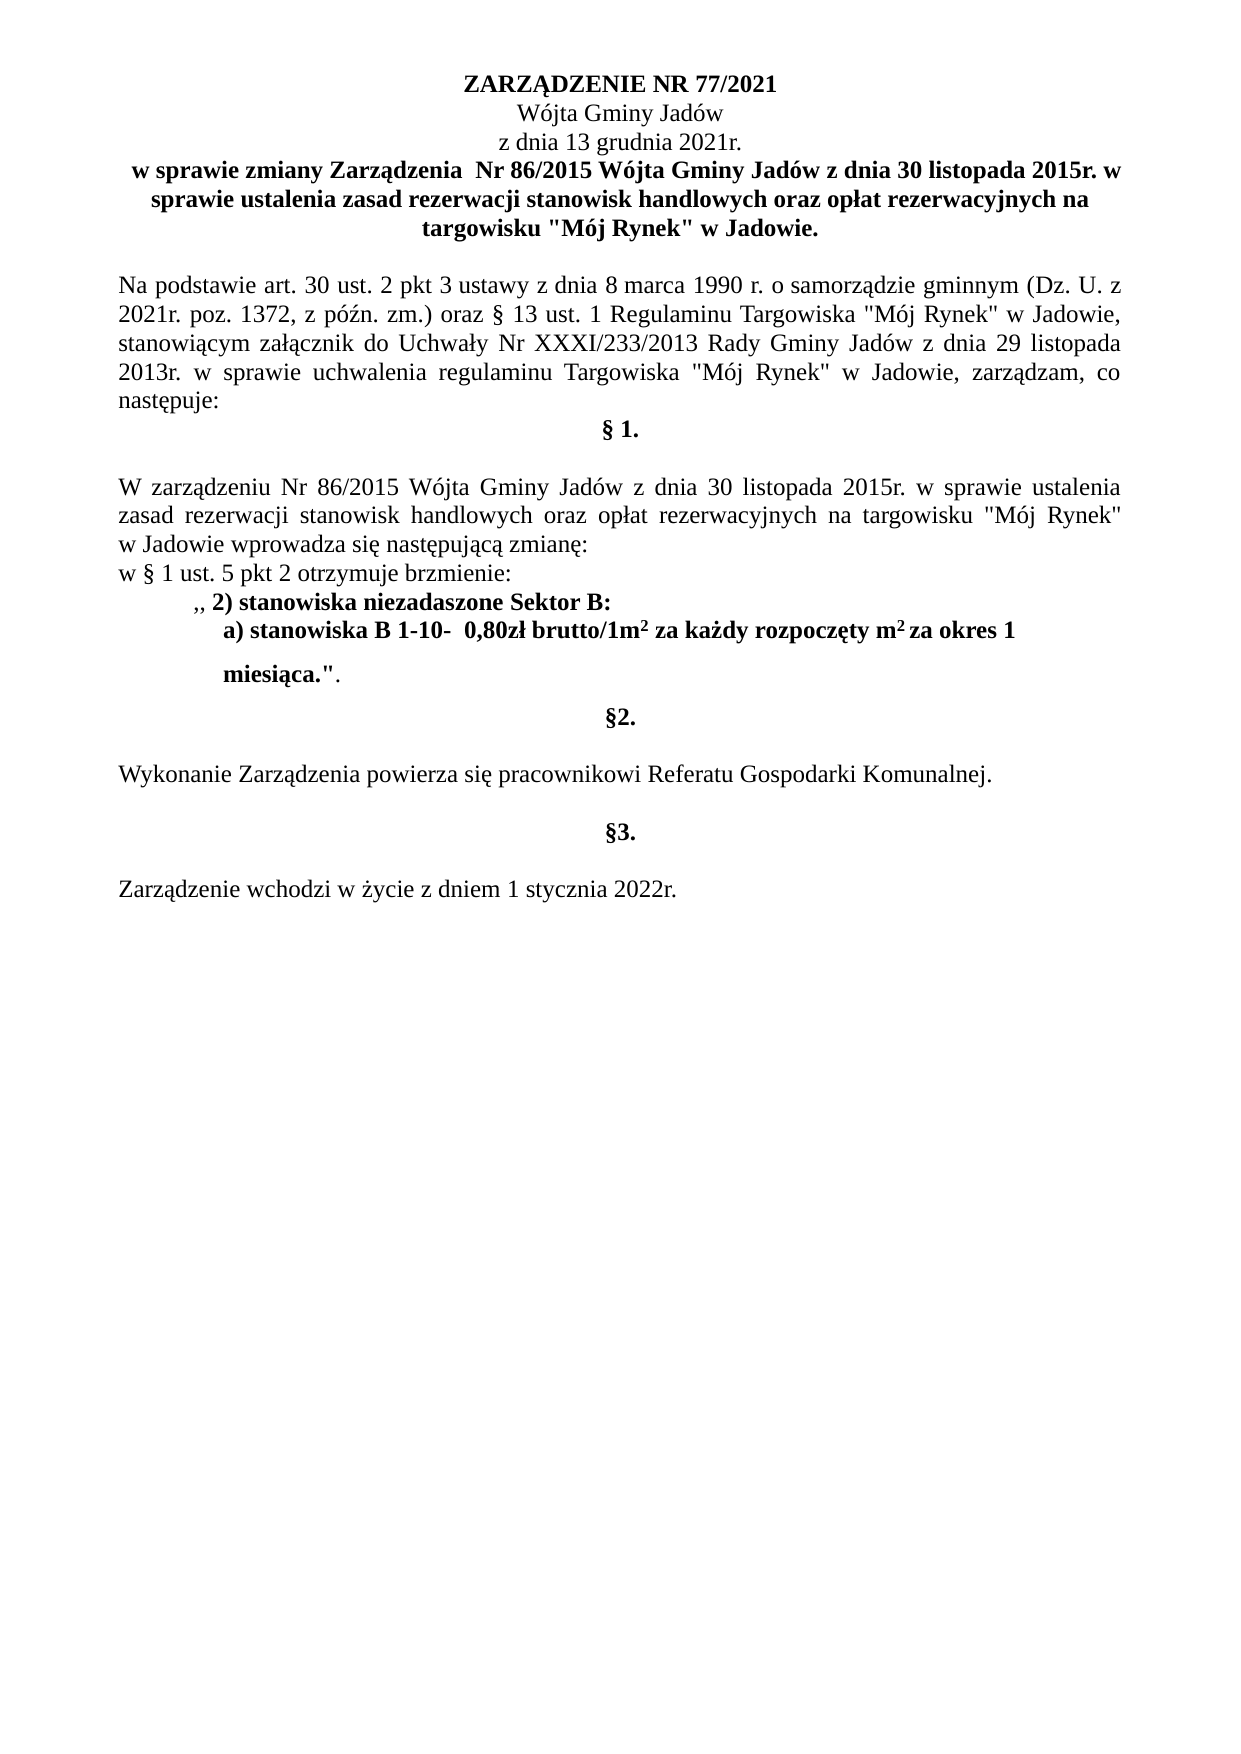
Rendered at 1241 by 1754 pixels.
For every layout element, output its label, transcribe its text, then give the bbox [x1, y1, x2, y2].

text ZARZĄDZENIE NR 77/2021 [118, 69, 1122, 98]
text Wójta Gminy Jadów [118, 98, 1122, 127]
text §2. [118, 702, 1122, 731]
text ,, 2) stanowiska niezadaszone Sektor B: [118, 587, 1122, 616]
text Zarządzenie wchodzi w życie z dniem 1 stycznia 2022r. [118, 874, 1122, 903]
text w sprawie zmiany Zarządzenia Nr 86/2015 Wójta Gminy Jadów z dnia 30 listopada 2015r. w sprawie ustalenia zasad rezerwacji stanowisk handlowych oraz opłat rezerwacyjnych na targowisku "Mój Rynek" w Jadowie. [118, 156, 1122, 242]
text W zarządzeniu Nr 86/2015 Wójta Gminy Jadów z dnia 30 listopada 2015r. w sprawie ustalenia zasad rezerwacji stanowisk handlowych oraz opłat rezerwacyjnych na targowisku "Mój Rynek" w Jadowie wprowadza się następującą zmianę: [118, 472, 1122, 558]
text w § 1 ust. 5 pkt 2 otrzymuje brzmienie: [118, 558, 1122, 587]
text a) stanowiska B 1-10- 0,80zł brutto/1m2 za każdy rozpoczęty m2 za okres 1 miesiąca.". [185, 616, 1122, 687]
text z dnia 13 grudnia 2021r. [118, 127, 1122, 156]
text Wykonanie Zarządzenia powierza się pracownikowi Referatu Gospodarki Komunalnej. [118, 759, 1122, 788]
text § 1. [118, 414, 1122, 443]
text §3. [118, 817, 1122, 846]
text Na podstawie art. 30 ust. 2 pkt 3 ustawy z dnia 8 marca 1990 r. o samorządzie gminnym (Dz. U. z 2021r. poz. 1372, z późn. zm.) oraz § 13 ust. 1 Regulaminu Targowiska "Mój Rynek" w Jadowie, stanowiącym załącznik do Uchwały Nr XXXI/233/2013 Rady Gminy Jadów z dnia 29 listopada 2013r. w sprawie uchwalenia regulaminu Targowiska "Mój Rynek" w Jadowie, zarządzam, co następuje: [118, 271, 1122, 414]
